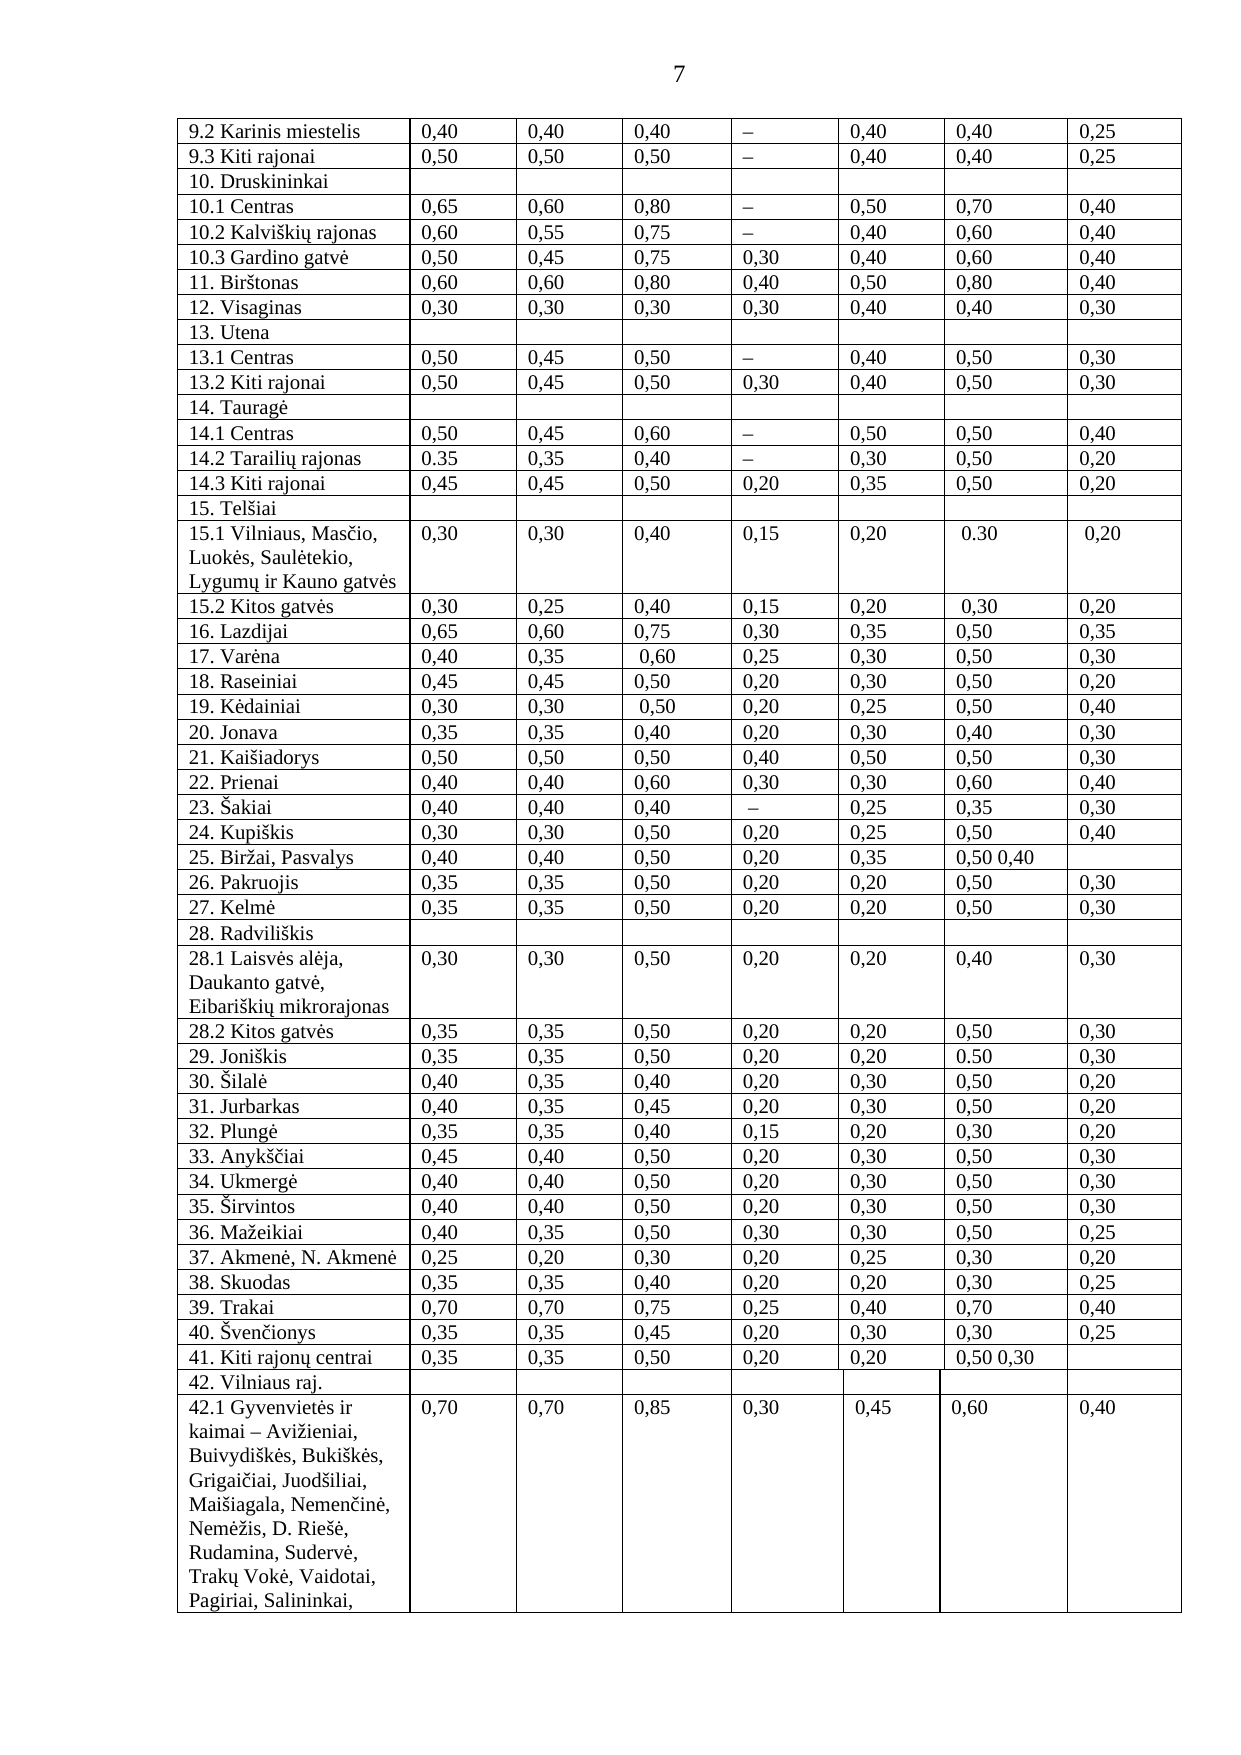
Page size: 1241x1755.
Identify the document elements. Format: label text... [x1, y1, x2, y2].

table_cell 0,70 [517, 1395, 622, 1612]
table_cell 0,40 [623, 795, 731, 819]
table_cell 0,35 [411, 1345, 516, 1369]
table_cell 0,35 [411, 1019, 516, 1043]
table_cell 0,20 [839, 895, 944, 919]
table_cell [844, 1370, 939, 1394]
table_cell 0,20 [732, 1270, 838, 1294]
table_cell [623, 169, 731, 193]
table_cell [1068, 920, 1181, 944]
table_cell 0,25 [411, 1245, 516, 1269]
table_cell 0,35 [411, 1044, 516, 1068]
table_cell 0,50 [945, 446, 1067, 469]
table_cell 0,30 [839, 1144, 944, 1168]
table_cell 0,60 [411, 220, 516, 244]
table_cell 0,60 [945, 770, 1067, 794]
table_cell 0,30 [1068, 1044, 1181, 1068]
table_cell 0,30 [1068, 370, 1181, 394]
table_cell 0,35 [517, 1019, 622, 1043]
table_cell 0,35 [517, 1320, 622, 1344]
table_cell 0,40 [839, 370, 944, 394]
table_cell 0,50 [517, 144, 622, 168]
table_cell 0,35 [517, 1069, 622, 1093]
table_cell 0,50 [945, 1195, 1067, 1218]
table_cell 0,50 [945, 619, 1067, 643]
table_cell 0,50 [623, 471, 731, 495]
table_cell 0,30 [411, 295, 516, 319]
table_cell 0,30 [945, 1320, 1067, 1344]
table_cell 0,25 [1068, 1270, 1181, 1294]
table_cell 10.2 Kalviškių rajonas [178, 220, 409, 244]
table_cell 0,50 [623, 745, 731, 769]
table_cell 26. Pakruojis [178, 870, 409, 894]
table_cell [1068, 395, 1181, 419]
table_cell 25. Biržai, Pasvalys [178, 845, 409, 869]
table_cell 0.35 [411, 446, 516, 469]
table_cell 0,35 [517, 1220, 622, 1244]
table_cell 0,20 [732, 946, 838, 1018]
table_cell 0,20 [839, 521, 944, 593]
table_cell 33. Anykščiai [178, 1144, 409, 1168]
table_cell 0,30 [945, 594, 1067, 618]
table_cell 0,30 [1068, 644, 1181, 668]
table_cell 0,20 [732, 1245, 838, 1269]
table_cell 0,70 [945, 1295, 1067, 1319]
table_cell 0,40 [1068, 270, 1181, 294]
table_cell 0,40 [517, 770, 622, 794]
table_cell [839, 496, 944, 520]
table_cell 28.1 Laisvės alėja, Daukanto gatvė, Eibariškių mikrorajonas [178, 946, 409, 1018]
table_cell 0,30 [1068, 870, 1181, 894]
table_cell 0,30 [623, 1245, 731, 1269]
table_cell 0,40 [517, 795, 622, 819]
table_cell 0,25 [1068, 119, 1181, 143]
table_cell [732, 496, 838, 520]
table_cell 15.2 Kitos gatvės [178, 594, 409, 618]
table_cell 0,40 [623, 594, 731, 618]
table_cell 0.50 [945, 1044, 1067, 1068]
table_cell 16. Lazdijai [178, 619, 409, 643]
table_cell 0,50 [945, 1094, 1067, 1118]
table_cell [1068, 845, 1181, 869]
table_cell 0,65 [411, 195, 516, 218]
table_cell 0,20 [732, 471, 838, 495]
table_cell 0,40 [411, 795, 516, 819]
table_cell 0,45 [623, 1320, 731, 1344]
table_cell 0,35 [411, 720, 516, 744]
table_cell 0,40 [1068, 695, 1181, 718]
table_cell 31. Jurbarkas [178, 1094, 409, 1118]
table_cell [839, 320, 944, 344]
table_cell 0,25 [517, 594, 622, 618]
table_cell [1068, 169, 1181, 193]
table_cell 0,40 [732, 745, 838, 769]
table_cell 0,30 [732, 619, 838, 643]
table_cell 0,50 [839, 270, 944, 294]
table_cell 0,35 [517, 1270, 622, 1294]
table_cell – [732, 446, 838, 469]
table_cell 0,30 [1068, 1144, 1181, 1168]
table_cell [945, 920, 1067, 944]
table_cell 0,40 [839, 245, 944, 269]
table_cell 0,50 [945, 895, 1067, 919]
table_cell 0,45 [844, 1395, 939, 1612]
table_cell 14.2 Tarailių rajonas [178, 446, 409, 469]
table_cell 0,20 [1068, 1069, 1181, 1093]
table_cell 0,30 [1068, 1169, 1181, 1193]
table_cell 0,40 [411, 1094, 516, 1118]
table_cell [517, 395, 622, 419]
table_cell 0,15 [732, 521, 838, 593]
table_cell 0,30 [732, 370, 838, 394]
table_cell 0,20 [839, 1019, 944, 1043]
table_cell 0,30 [839, 669, 944, 693]
table_cell – [732, 795, 838, 819]
table_cell 0,35 [411, 895, 516, 919]
table_cell [411, 169, 516, 193]
table_cell – [732, 195, 838, 218]
table_cell [945, 169, 1067, 193]
table_cell 0,35 [517, 1119, 622, 1143]
table_cell 0,25 [839, 795, 944, 819]
table_cell 0,20 [839, 1119, 944, 1143]
table_cell 21. Kaišiadorys [178, 745, 409, 769]
table_cell 0,60 [945, 245, 1067, 269]
table_cell 30. Šilalė [178, 1069, 409, 1093]
table_cell 0,40 [839, 345, 944, 369]
table_cell 0,20 [732, 1069, 838, 1093]
table_cell 0,30 [517, 820, 622, 844]
table_cell [517, 169, 622, 193]
table_cell 0,40 [839, 220, 944, 244]
table_cell 0,45 [517, 669, 622, 693]
table_cell 0,40 [411, 845, 516, 869]
table_cell 0,30 [1068, 1019, 1181, 1043]
table_cell 0,50 [623, 895, 731, 919]
table_cell 0,40 [517, 1195, 622, 1218]
table_cell 0,35 [411, 870, 516, 894]
table_cell 0,40 [623, 1270, 731, 1294]
table_cell 0,50 [839, 745, 944, 769]
table_cell 0,25 [839, 695, 944, 718]
table_cell [732, 169, 838, 193]
table_cell 0,30 [1068, 720, 1181, 744]
table_cell 0,40 [623, 446, 731, 469]
table_cell 11. Birštonas [178, 270, 409, 294]
table_cell 36. Mažeikiai [178, 1220, 409, 1244]
table_cell 0,40 [1068, 820, 1181, 844]
table_cell 0,20 [732, 1019, 838, 1043]
table_cell 0,50 [623, 1220, 731, 1244]
table_cell 0,70 [945, 195, 1067, 218]
table_cell 0,20 [1068, 594, 1181, 618]
table_cell 0,30 [517, 295, 622, 319]
table_cell 0,30 [411, 594, 516, 618]
table_cell [732, 320, 838, 344]
table_cell 38. Skuodas [178, 1270, 409, 1294]
table_cell 0,20 [732, 695, 838, 718]
table_cell 0,65 [411, 619, 516, 643]
table_cell 0,20 [839, 1345, 944, 1369]
table_cell 0,40 [1068, 420, 1181, 444]
table_cell 10. Druskininkai [178, 169, 409, 193]
table_cell 0,50 [945, 370, 1067, 394]
table_cell 0,45 [623, 1094, 731, 1118]
table_cell 0,50 [411, 144, 516, 168]
table_cell 0,70 [411, 1295, 516, 1319]
table_cell 0,50 [945, 471, 1067, 495]
table_cell 0,60 [517, 270, 622, 294]
table_cell 14. Tauragė [178, 395, 409, 419]
table_cell 35. Širvintos [178, 1195, 409, 1218]
table_cell 0,50 [945, 1220, 1067, 1244]
table_cell 41. Kiti rajonų centrai [178, 1345, 409, 1369]
table_cell 37. Akmenė, N. Akmenė [178, 1245, 409, 1269]
table_cell 28.2 Kitos gatvės [178, 1019, 409, 1043]
table_cell 40. Švenčionys [178, 1320, 409, 1344]
table_cell 0,30 [732, 245, 838, 269]
table_cell 0,40 [839, 295, 944, 319]
table_cell [623, 920, 731, 944]
table_cell 0,30 [839, 1169, 944, 1193]
table_cell 0,20 [1068, 669, 1181, 693]
table_cell 0,45 [517, 420, 622, 444]
table_cell 0,35 [411, 1320, 516, 1344]
table_cell 32. Plungė [178, 1119, 409, 1143]
table_cell 0,30 [839, 1220, 944, 1244]
table_cell 0,20 [732, 870, 838, 894]
table_cell 0,30 [517, 695, 622, 718]
table_cell 0,50 [623, 946, 731, 1018]
table_cell 9.2 Karinis miestelis [178, 119, 409, 143]
table_cell 0,70 [517, 1295, 622, 1319]
table_cell 0,25 [1068, 1220, 1181, 1244]
table_cell 0,20 [1068, 521, 1181, 593]
table_cell 0,30 [411, 521, 516, 593]
table_cell 0,35 [517, 446, 622, 469]
table_cell [411, 920, 516, 944]
table_cell 0,30 [839, 446, 944, 469]
table_cell 14.3 Kiti rajonai [178, 471, 409, 495]
table_cell [411, 320, 516, 344]
table_cell [1068, 496, 1181, 520]
table_cell 0,50 [945, 695, 1067, 718]
table_cell – [732, 144, 838, 168]
table_cell 0,40 [411, 770, 516, 794]
table_cell 9.3 Kiti rajonai [178, 144, 409, 168]
table_cell 0,30 [517, 946, 622, 1018]
table_cell 0,40 [411, 119, 516, 143]
table_cell [1068, 1370, 1181, 1394]
table_cell 42.1 Gyvenvietės ir kaimai – Avižieniai, Buivydiškės, Bukiškės, Grigaičiai, Juodšiliai, Maišiagala, Nemenčinė, Nemėžis, D. Riešė, Rudamina, Sudervė, Trakų Vokė, Vaidotai, Pagiriai, Salininkai, [178, 1395, 409, 1612]
table_cell 0,20 [732, 1320, 838, 1344]
table_cell [623, 320, 731, 344]
table_cell 0,30 [839, 1069, 944, 1093]
table_cell 0,40 [623, 1119, 731, 1143]
table_cell 0,80 [623, 270, 731, 294]
table_cell 0,30 [1068, 1195, 1181, 1218]
table_cell 0,50 [411, 345, 516, 369]
table_cell 0,35 [517, 895, 622, 919]
table_cell 0,20 [732, 1345, 838, 1369]
table_cell 0,50 [945, 1144, 1067, 1168]
table_cell 15. Telšiai [178, 496, 409, 520]
table_cell 0,40 [945, 144, 1067, 168]
table_cell 0,40 [517, 119, 622, 143]
table_cell 0,50 [623, 845, 731, 869]
table_cell 34. Ukmergė [178, 1169, 409, 1193]
table_cell 0,30 [732, 770, 838, 794]
table_cell 0,50 [411, 370, 516, 394]
table_cell 0,45 [517, 245, 622, 269]
table_cell 0,20 [839, 594, 944, 618]
table_cell 0,30 [945, 1245, 1067, 1269]
table_cell 0,20 [1068, 1245, 1181, 1269]
table_cell [411, 1370, 516, 1394]
table_cell 0,25 [1068, 1320, 1181, 1344]
table_cell [839, 169, 944, 193]
table_cell 0,20 [732, 720, 838, 744]
table_cell 0,30 [732, 1395, 843, 1612]
table_cell 0,35 [411, 1119, 516, 1143]
table_cell 0,40 [1068, 245, 1181, 269]
table_cell 0,75 [623, 220, 731, 244]
table_cell 0,20 [517, 1245, 622, 1269]
table_cell 0,35 [839, 471, 944, 495]
table_cell 0,70 [411, 1395, 516, 1612]
table_cell 0,50 [517, 745, 622, 769]
table_cell 0,40 [517, 845, 622, 869]
table_cell 0,35 [1068, 619, 1181, 643]
table_cell 42. Vilniaus raj. [178, 1370, 409, 1394]
table_cell 0,60 [945, 220, 1067, 244]
table_cell 0,30 [623, 295, 731, 319]
table_cell 0,25 [1068, 144, 1181, 168]
table_cell 0,50 0,30 [945, 1345, 1067, 1369]
table_cell [839, 395, 944, 419]
table_cell 0,30 [1068, 795, 1181, 819]
table_cell 0,40 [623, 720, 731, 744]
table_cell [517, 920, 622, 944]
table_cell 0,35 [839, 619, 944, 643]
table_cell 0,20 [839, 870, 944, 894]
table_cell 0,20 [839, 946, 944, 1018]
table_cell [945, 496, 1067, 520]
table_cell [945, 395, 1067, 419]
table_cell – [732, 420, 838, 444]
table_cell 0,50 [623, 820, 731, 844]
table_cell 0,45 [517, 370, 622, 394]
table_cell 0,60 [623, 644, 731, 668]
table_cell 0,20 [1068, 471, 1181, 495]
table_cell 0,45 [411, 1144, 516, 1168]
table_cell 0,20 [839, 1270, 944, 1294]
table_cell 20. Jonava [178, 720, 409, 744]
table_cell 0,50 [945, 345, 1067, 369]
table_cell [839, 920, 944, 944]
table_cell 0,50 [945, 644, 1067, 668]
table_cell 12. Visaginas [178, 295, 409, 319]
table_cell 0,40 [945, 119, 1067, 143]
table_cell 0,30 [945, 1119, 1067, 1143]
table_cell 10.3 Gardino gatvė [178, 245, 409, 269]
table_cell 0,40 [945, 946, 1067, 1018]
table_cell 0,20 [1068, 446, 1181, 469]
table_cell 0,35 [517, 1044, 622, 1068]
table_cell [1068, 1345, 1181, 1369]
table_cell [732, 920, 838, 944]
table_cell 0,15 [732, 594, 838, 618]
table_cell 0,20 [732, 845, 838, 869]
table_cell 0,50 [623, 144, 731, 168]
table_cell 0,45 [517, 471, 622, 495]
table_cell – [732, 119, 838, 143]
table_cell [517, 320, 622, 344]
table_cell 0,50 [623, 1044, 731, 1068]
table_cell 0,30 [945, 1270, 1067, 1294]
table_cell 13. Utena [178, 320, 409, 344]
table_cell 0,60 [623, 770, 731, 794]
table_cell 0,30 [1068, 895, 1181, 919]
table_cell [623, 395, 731, 419]
table_cell 0,20 [732, 1169, 838, 1193]
table_cell 0,50 [623, 669, 731, 693]
table_cell 0,40 [945, 720, 1067, 744]
table_cell 0,25 [839, 1245, 944, 1269]
table_cell 0,40 [411, 644, 516, 668]
table_cell 0,25 [732, 1295, 838, 1319]
table_cell 0,20 [732, 1044, 838, 1068]
table_cell 39. Trakai [178, 1295, 409, 1319]
table_cell 0,50 [945, 870, 1067, 894]
table_cell 18. Raseiniai [178, 669, 409, 693]
table_cell 0,40 [411, 1169, 516, 1193]
table_cell 0,25 [839, 820, 944, 844]
table_cell [517, 1370, 622, 1394]
table_cell 0,30 [732, 1220, 838, 1244]
table_cell 0,40 [411, 1069, 516, 1093]
table_cell 0,35 [839, 845, 944, 869]
table_cell 0,30 [839, 1320, 944, 1344]
table_cell – [732, 345, 838, 369]
table_cell 0,40 [945, 295, 1067, 319]
table_cell 13.2 Kiti rajonai [178, 370, 409, 394]
table_cell 0,60 [941, 1395, 1067, 1612]
table_cell 0,60 [623, 420, 731, 444]
table_cell 0.30 [945, 521, 1067, 593]
table_cell 0,35 [945, 795, 1067, 819]
table_cell 0,40 [1068, 1295, 1181, 1319]
table_cell 0,15 [732, 1119, 838, 1143]
table_cell 0,30 [839, 720, 944, 744]
table_cell 0,35 [517, 720, 622, 744]
table_cell 0,50 [411, 745, 516, 769]
table_cell 10.1 Centras [178, 195, 409, 218]
table_cell 0,20 [732, 1144, 838, 1168]
table_cell 0,50 [945, 420, 1067, 444]
table_cell 0,50 [623, 1144, 731, 1168]
table_cell [945, 320, 1067, 344]
table_cell 0,60 [411, 270, 516, 294]
table_cell 27. Kelmė [178, 895, 409, 919]
table_cell 0,45 [411, 669, 516, 693]
table_cell 0,30 [517, 521, 622, 593]
table_cell 0,30 [411, 695, 516, 718]
table_cell 0,30 [839, 770, 944, 794]
table_cell [941, 1370, 1067, 1394]
table_cell 0,50 [839, 420, 944, 444]
table_cell 0,35 [517, 644, 622, 668]
table_cell 0,30 [411, 946, 516, 1018]
table_cell 0,50 [623, 370, 731, 394]
table_cell [411, 496, 516, 520]
table_cell 0,20 [1068, 1119, 1181, 1143]
table_cell [1068, 320, 1181, 344]
table_cell 0,50 [945, 1069, 1067, 1093]
table_cell 0,20 [1068, 1094, 1181, 1118]
table_cell 0,35 [411, 1270, 516, 1294]
table_cell 13.1 Centras [178, 345, 409, 369]
table_cell 0,40 [1068, 1395, 1181, 1612]
table_cell 0,20 [732, 895, 838, 919]
table_cell 0,20 [732, 820, 838, 844]
table_cell 0,40 [517, 1169, 622, 1193]
table_cell 0,25 [732, 644, 838, 668]
table_cell 0,50 [945, 820, 1067, 844]
table_cell 0,75 [623, 619, 731, 643]
table_cell 0,35 [517, 870, 622, 894]
table_cell 0,30 [839, 1195, 944, 1218]
table_cell 0,40 [1068, 770, 1181, 794]
table_cell 15.1 Vilniaus, Masčio, Luokės, Saulėtekio, Lygumų ir Kauno gatvės [178, 521, 409, 593]
table_cell 0,35 [517, 1094, 622, 1118]
table_cell 0,75 [623, 1295, 731, 1319]
table_cell 0,80 [945, 270, 1067, 294]
table_cell [732, 395, 838, 419]
table_cell 0,80 [623, 195, 731, 218]
table_cell – [732, 220, 838, 244]
table_cell 0,50 [623, 1195, 731, 1218]
table_cell 0,40 [839, 119, 944, 143]
table_cell 0,50 [623, 870, 731, 894]
table_cell 0,50 [945, 745, 1067, 769]
table_cell 0,30 [411, 820, 516, 844]
table_cell 17. Varėna [178, 644, 409, 668]
table_cell 0,40 [732, 270, 838, 294]
table_cell 19. Kėdainiai [178, 695, 409, 718]
table_cell 0,60 [517, 619, 622, 643]
table_cell 0,45 [411, 471, 516, 495]
table_cell 0,50 [411, 245, 516, 269]
table_cell 0,40 [517, 1144, 622, 1168]
table_cell 0,30 [1068, 295, 1181, 319]
table_cell 23. Šakiai [178, 795, 409, 819]
table_cell 0,30 [1068, 345, 1181, 369]
table_cell 0,50 [623, 1345, 731, 1369]
table_cell 0,50 [945, 1169, 1067, 1193]
table_cell 0,55 [517, 220, 622, 244]
table_cell 0,75 [623, 245, 731, 269]
table_cell 0,40 [1068, 195, 1181, 218]
table_cell 22. Prienai [178, 770, 409, 794]
table_cell 0,45 [517, 345, 622, 369]
table_cell 0,20 [839, 1044, 944, 1068]
table_cell 0,20 [732, 1094, 838, 1118]
table_cell 0,50 [411, 420, 516, 444]
table_cell 14.1 Centras [178, 420, 409, 444]
table_cell 0,30 [1068, 946, 1181, 1018]
table_cell 0,50 [839, 195, 944, 218]
table_cell [732, 1370, 843, 1394]
table_cell [623, 496, 731, 520]
table_cell 0,20 [732, 669, 838, 693]
table_cell 0,50 [945, 1019, 1067, 1043]
table_cell 0,30 [732, 295, 838, 319]
table_cell 0,50 [623, 1019, 731, 1043]
table_cell 29. Joniškis [178, 1044, 409, 1068]
table_cell 0,50 0,40 [945, 845, 1067, 869]
table_cell 0,30 [839, 644, 944, 668]
table_cell [411, 395, 516, 419]
table_cell 0,40 [623, 1069, 731, 1093]
table_cell 28. Radviliškis [178, 920, 409, 944]
table_cell 0,40 [623, 521, 731, 593]
table_cell 0,85 [623, 1395, 731, 1612]
table_cell 0,50 [623, 695, 731, 718]
table_cell 0,40 [839, 1295, 944, 1319]
table_cell 0,50 [623, 345, 731, 369]
table_cell 0,40 [839, 144, 944, 168]
table_cell 0,50 [945, 669, 1067, 693]
table_cell [623, 1370, 731, 1394]
table_cell 0,35 [517, 1345, 622, 1369]
table_cell [517, 496, 622, 520]
table_cell 0,30 [839, 1094, 944, 1118]
table_cell 0,40 [411, 1220, 516, 1244]
table_cell 0,20 [732, 1195, 838, 1218]
table_cell 0,60 [517, 195, 622, 218]
table_cell 0,40 [411, 1195, 516, 1218]
table_cell 0,30 [1068, 745, 1181, 769]
table_cell 0,40 [1068, 220, 1181, 244]
table_cell 0,50 [623, 1169, 731, 1193]
table_cell 24. Kupiškis [178, 820, 409, 844]
table_cell 0,40 [623, 119, 731, 143]
